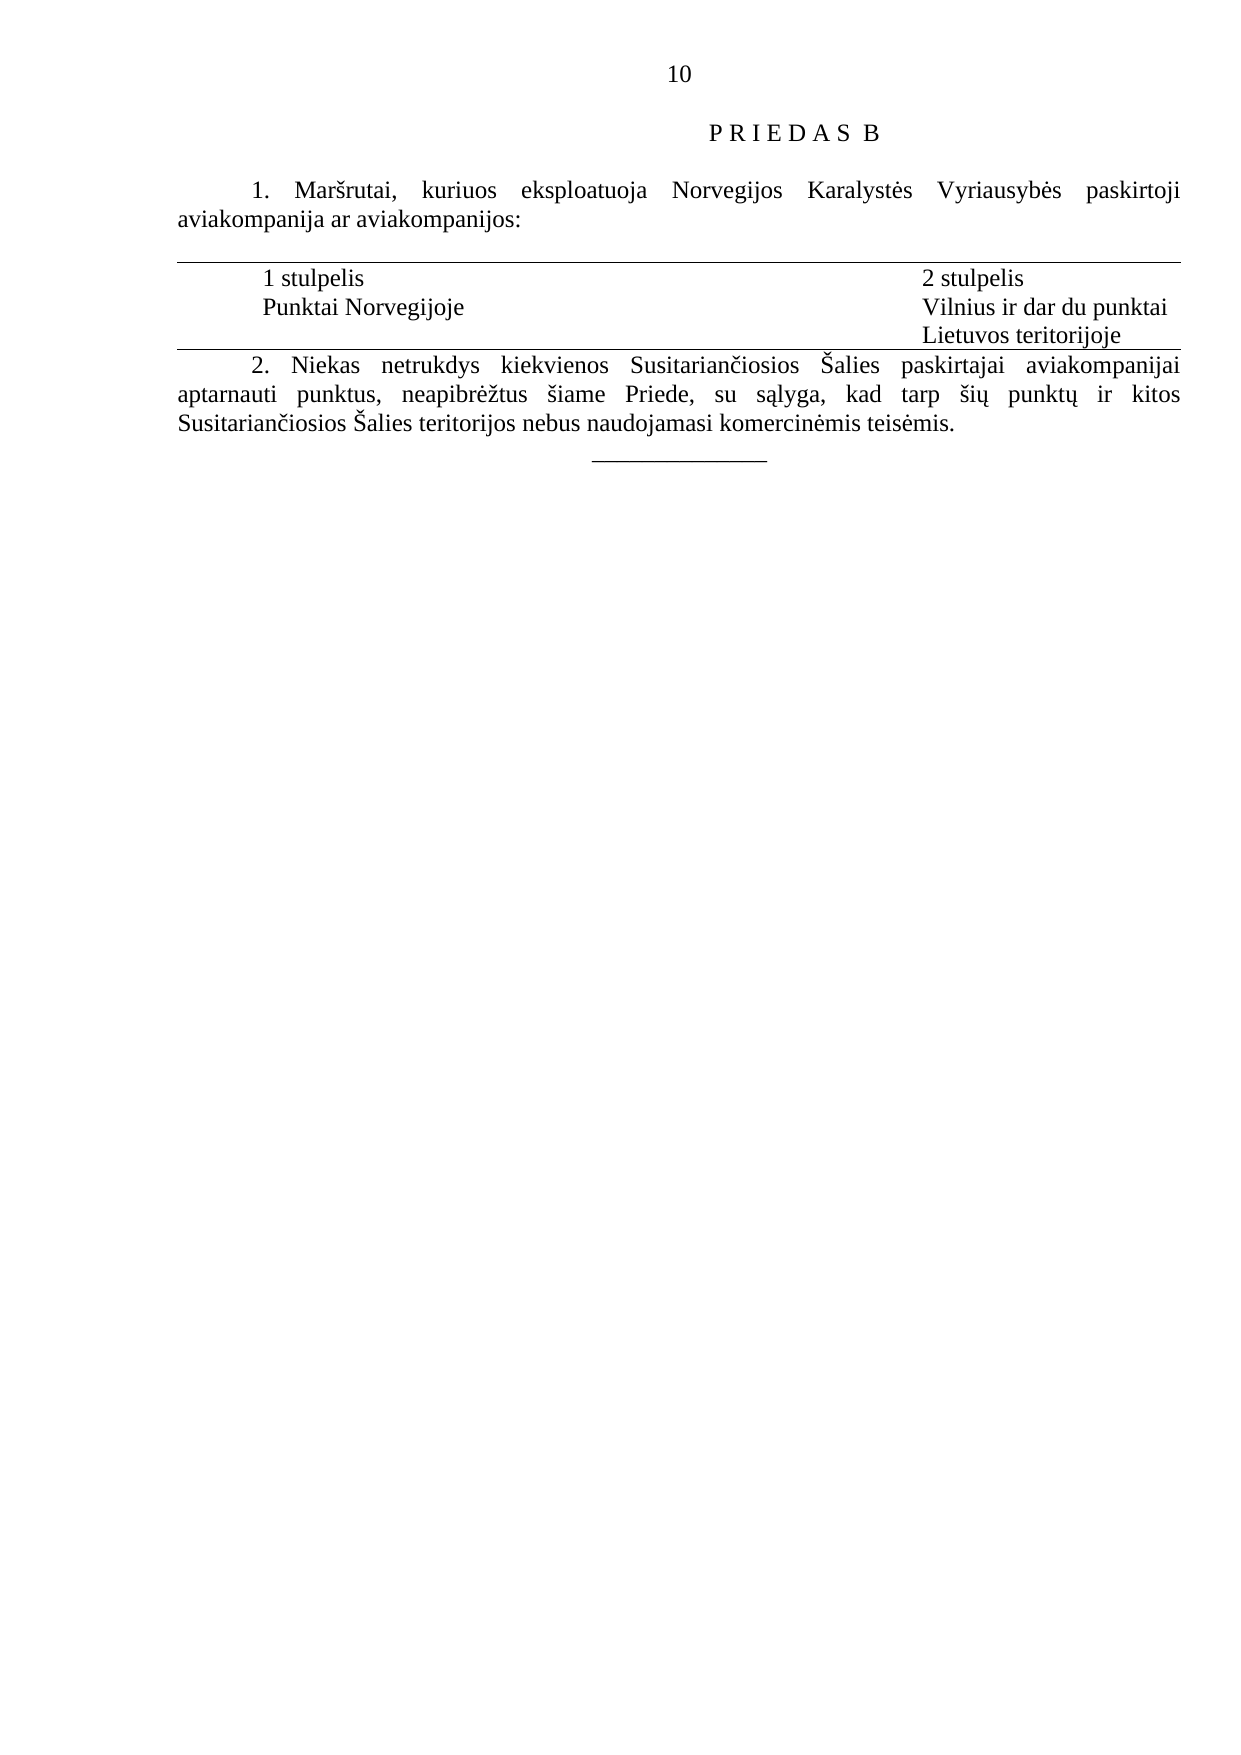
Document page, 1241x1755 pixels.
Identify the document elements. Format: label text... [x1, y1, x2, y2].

table_header 2 stulpelis [674, 263, 1181, 292]
text 2. Niekas netrukdys kiekvienos Susitariančiosios Šalies paskirtajai aviakompanijai aptarnauti punktus, neapibrėžtus šiame Priede, su sąlyga, kad tarp šių punktų ir kitos Susitariančiosios Šalies teritorijos nebus naudojamasi komercinėmis teisėmis. [177, 350, 1181, 436]
table_cell Lietuvos teritorijoje [674, 320, 1181, 349]
text ______________ [177, 436, 1181, 465]
text 1. Maršrutai, kuriuos eksploatuoja Norvegijos Karalystės Vyriausybės paskirtoji aviakompanija ar aviakompanijos: [177, 176, 1181, 233]
text PRIEDAS B [177, 118, 1181, 147]
table_cell [177, 320, 674, 349]
table_header 1 stulpelis [177, 263, 674, 292]
table_cell Vilnius ir dar du punktai [674, 292, 1181, 320]
table_cell Punktai Norvegijoje [177, 292, 674, 320]
